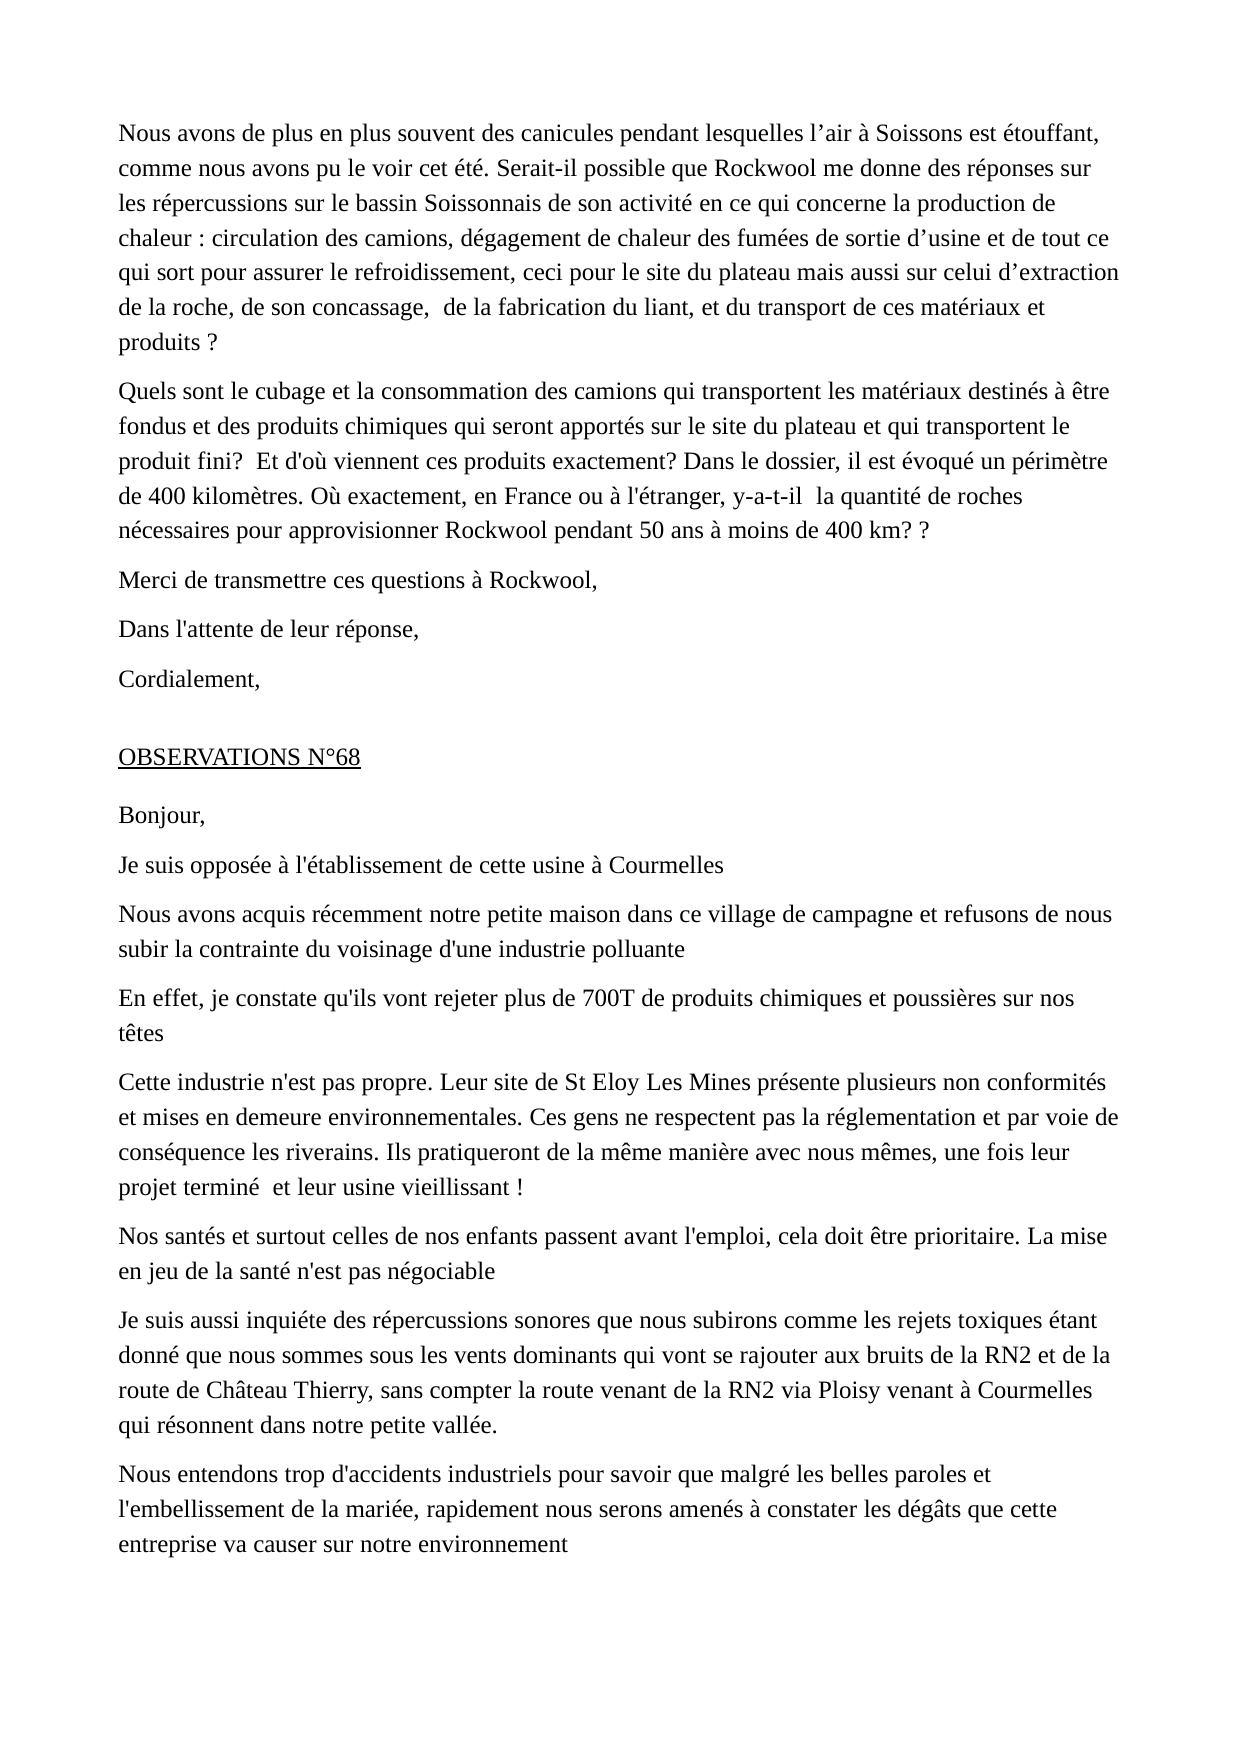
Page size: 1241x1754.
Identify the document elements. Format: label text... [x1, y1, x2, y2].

text Nous entendons trop d'accidents industriels pour savoir que malgré les belles paroles et l'embellissement de la mariée, rapidement nous serons amenés à constater les dégâts que cette entreprise va causer sur notre environnement [118, 1459, 1122, 1557]
text Cette industrie n'est pas propre. Leur site de St Eloy Les Mines présente plusieurs non conformités et mises en demeure environnementales. Ces gens ne respectent pas la réglementation et par voie de conséquence les riverains. Ils pratiqueront de la même manière avec nous mêmes, une fois leur projet terminé et leur usine vieillissant ! [118, 1067, 1122, 1201]
text En effet, je constate qu'ils vont rejeter plus de 700T de produits chimiques et poussières sur nos têtes [118, 983, 1122, 1047]
text Merci de transmettre ces questions à Rockwool, [118, 565, 1122, 594]
text Nous avons de plus en plus souvent des canicules pendant lesquelles l’air à Soissons est étouffant, comme nous avons pu le voir cet été. Serait-il possible que Rockwool me donne des réponses sur les répercussions sur le bassin Soissonnais de son activité en ce qui concerne la production de chaleur : circulation des camions, dégagement de chaleur des fumées de sortie d’usine et de tout ce qui sort pour assurer le refroidissement, ceci pour le site du plateau mais aussi sur celui d’extraction de la roche, de son concassage, de la fabrication du liant, et du transport de ces matériaux et produits ? [118, 118, 1122, 356]
text Quels sont le cubage et la consommation des camions qui transportent les matériaux destinés à être fondus et des produits chimiques qui seront apportés sur le site du plateau et qui transportent le produit fini? Et d'où viennent ces produits exactement? Dans le dossier, il est évoqué un périmètre de 400 kilomètres. Où exactement, en France ou à l'étranger, y-a-t-il la quantité de roches nécessaires pour approvisionner Rockwool pendant 50 ans à moins de 400 km? ? [118, 376, 1122, 544]
text Je suis opposée à l'établissement de cette usine à Courmelles [118, 849, 1122, 878]
text OBSERVATIONS N°68 [118, 742, 1122, 771]
text Je suis aussi inquiéte des répercussions sonores que nous subirons comme les rejets toxiques étant donné que nous sommes sous les vents dominants qui vont se rajouter aux bruits de la RN2 et de la route de Château Thierry, sans compter la route venant de la RN2 via Ploisy venant à Courmelles qui résonnent dans notre petite vallée. [118, 1305, 1122, 1438]
text Nous avons acquis récemment notre petite maison dans ce village de campagne et refusons de nous subir la contrainte du voisinage d'une industrie polluante [118, 899, 1122, 963]
text Bonjour, [118, 800, 1122, 829]
text Dans l'attente de leur réponse, [118, 614, 1122, 643]
text Nos santés et surtout celles de nos enfants passent avant l'emploi, cela doit être prioritaire. La mise en jeu de la santé n'est pas négociable [118, 1221, 1122, 1285]
text Cordialement, [118, 663, 1122, 693]
